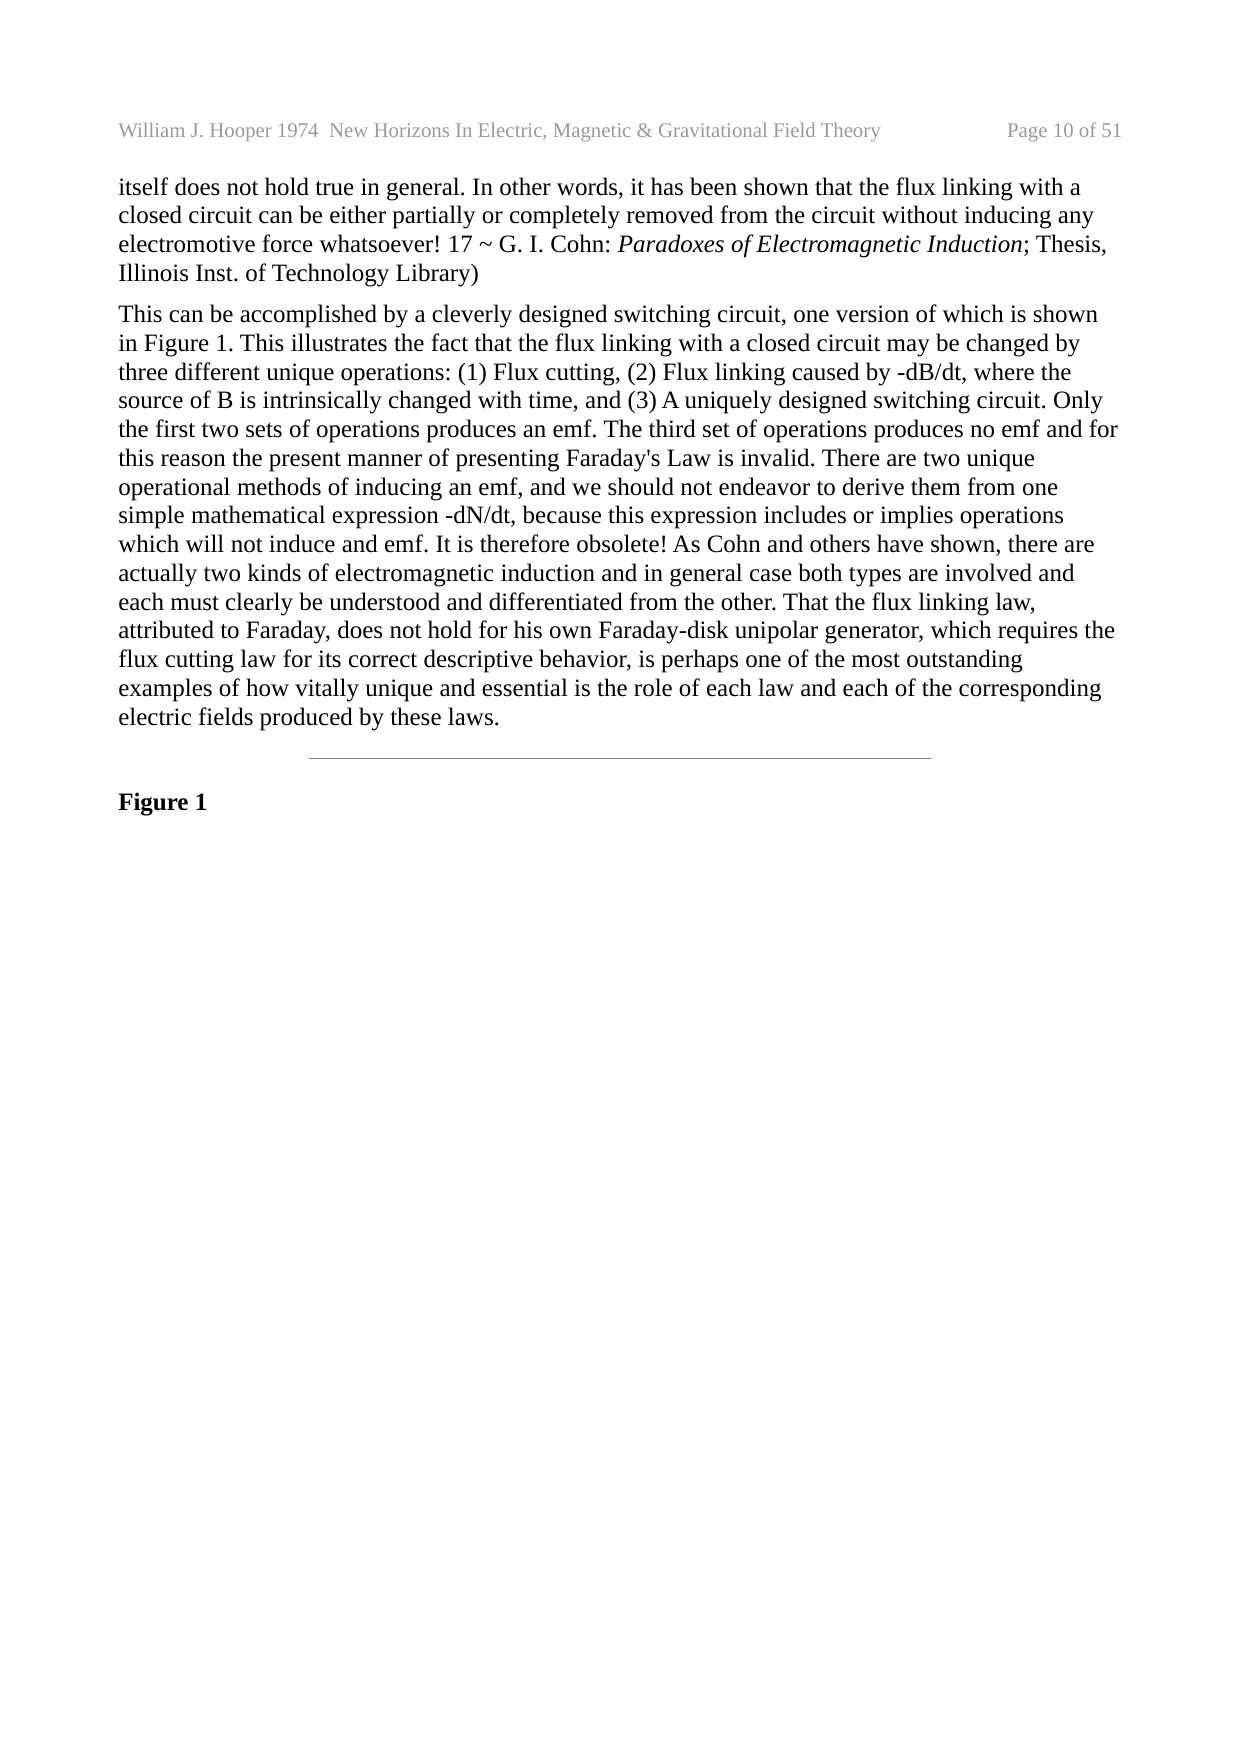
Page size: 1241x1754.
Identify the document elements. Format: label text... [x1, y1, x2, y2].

text itself does not hold true in general. In other words, it has been shown that the flux linking with a closed circuit can be either partially or completely removed from the circuit without inducing any electromotive force whatsoever! 17 ~ G. I. Cohn: Paradoxes of Electromagnetic Induction; Thesis, Illinois Inst. of Technology Library) [118, 172, 1122, 287]
text Figure 1 [118, 787, 1122, 816]
text This can be accomplished by a cleverly designed switching circuit, one version of which is shown in Figure 1. This illustrates the fact that the flux linking with a closed circuit may be changed by three different unique operations: (1) Flux cutting, (2) Flux linking caused by -dB/dt, where the source of B is intrinsically changed with time, and (3) A uniquely designed switching circuit. Only the first two sets of operations produces an emf. The third set of operations produces no emf and for this reason the present manner of presenting Faraday's Law is invalid. There are two unique operational methods of inducing an emf, and we should not endeavor to derive them from one simple mathematical expression -dN/dt, because this expression includes or implies operations which will not induce and emf. It is therefore obsolete! As Cohn and others have shown, there are actually two kinds of electromagnetic induction and in general case both types are involved and each must clearly be understood and differentiated from the other. That the flux linking law, attributed to Faraday, does not hold for his own Faraday-disk unipolar generator, which requires the flux cutting law for its correct descriptive behavior, is perhaps one of the most outstanding examples of how vitally unique and essential is the role of each law and each of the corresponding electric fields produced by these laws. [118, 299, 1122, 730]
